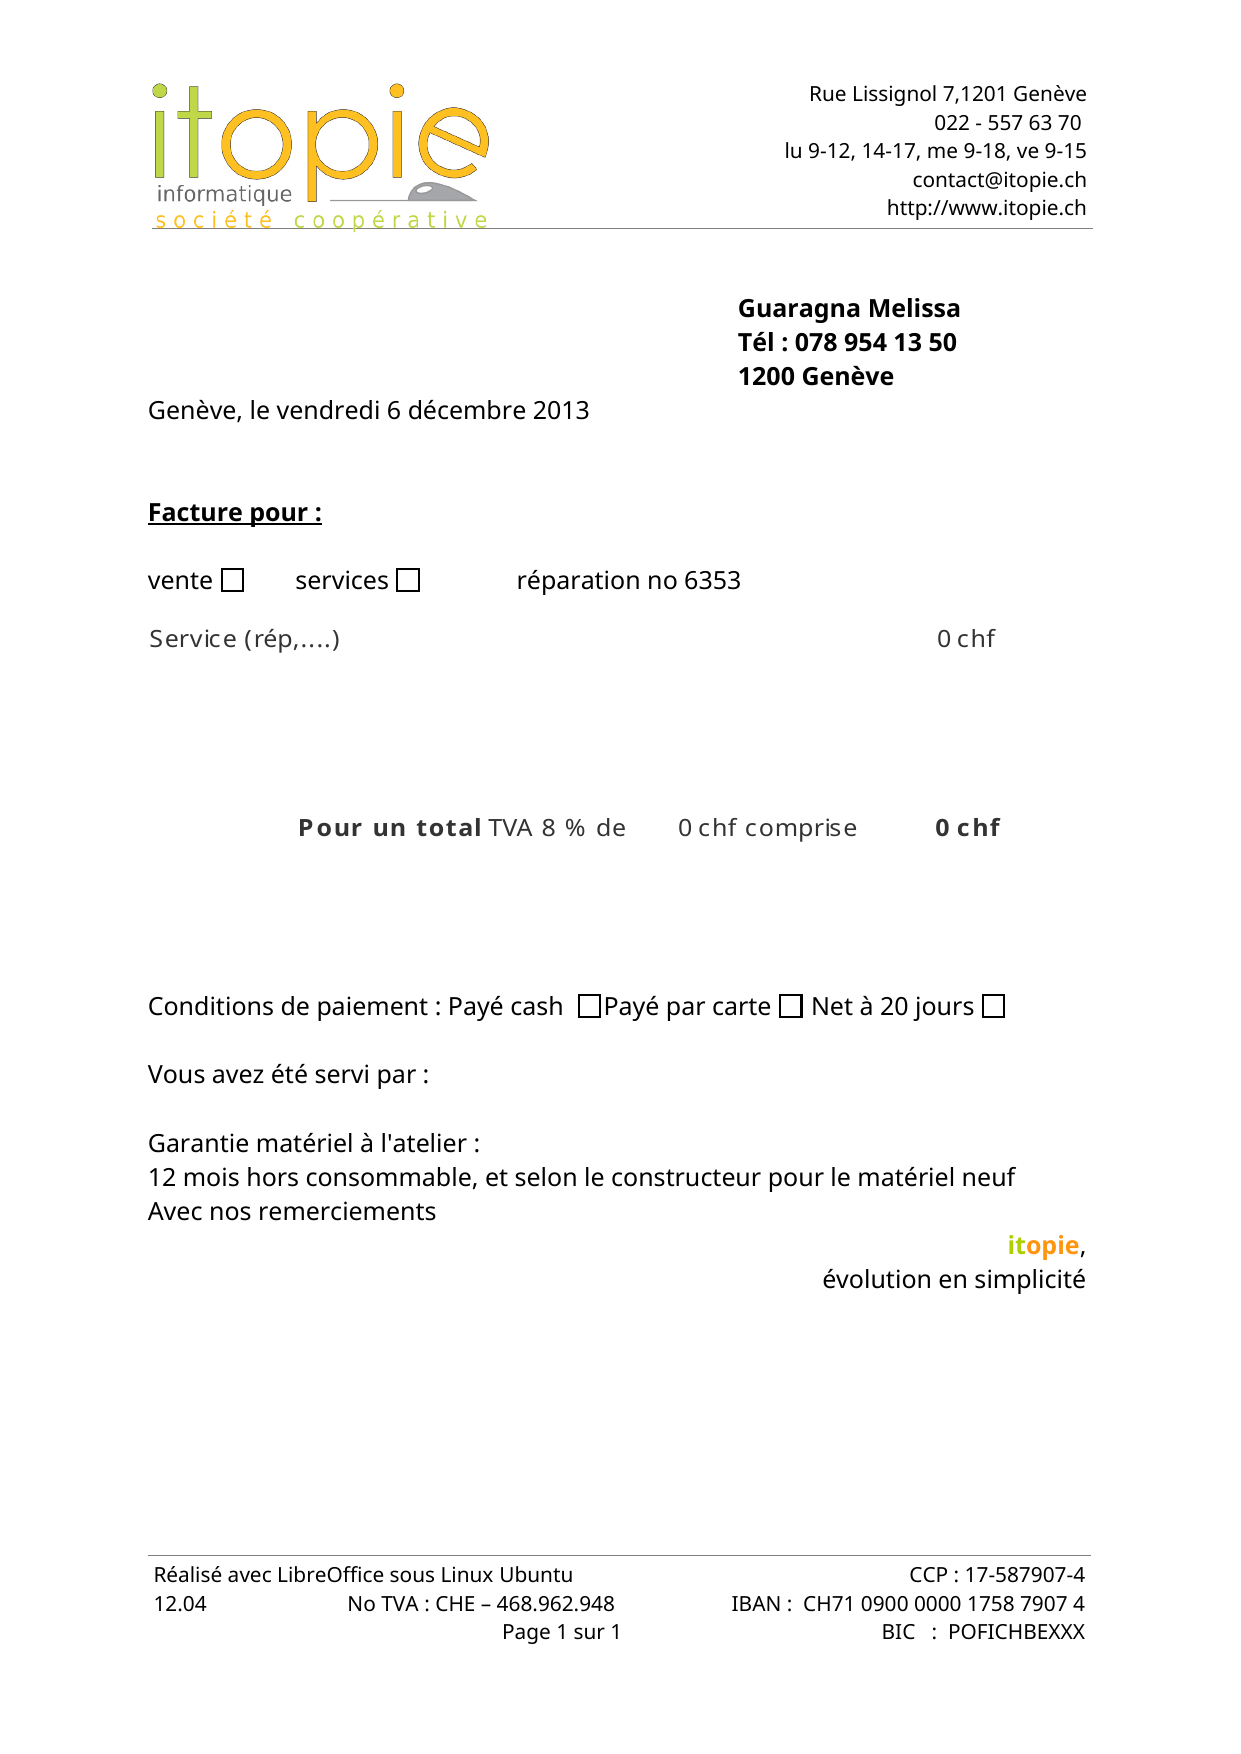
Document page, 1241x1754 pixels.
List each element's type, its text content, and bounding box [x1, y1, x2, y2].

text Avec nos remerciements [148, 1193, 1093, 1227]
text 12 mois hors consommable, et selon le constructeur pour le matériel neuf [148, 1159, 1093, 1193]
text Vous avez été servi par : [148, 1057, 1093, 1091]
text Facture pour : [148, 495, 1093, 529]
text 1200 Genève [148, 358, 1093, 392]
text Conditions de paiement : Payé cash Payé par carte Net à 20 jours [148, 989, 1093, 1023]
picture [138, 72, 500, 244]
text évolution en simplicité [148, 1262, 1093, 1296]
text Genève, le vendredi 6 décembre 2013 [148, 392, 1093, 427]
text Tél : 078 954 13 50 [148, 324, 1093, 358]
text Garantie matériel à l'atelier : [148, 1125, 1093, 1159]
text vente services réparation no 6353 [148, 563, 1093, 597]
text itopie, [148, 1227, 1093, 1262]
text Guaragna Melissa [148, 290, 1093, 324]
